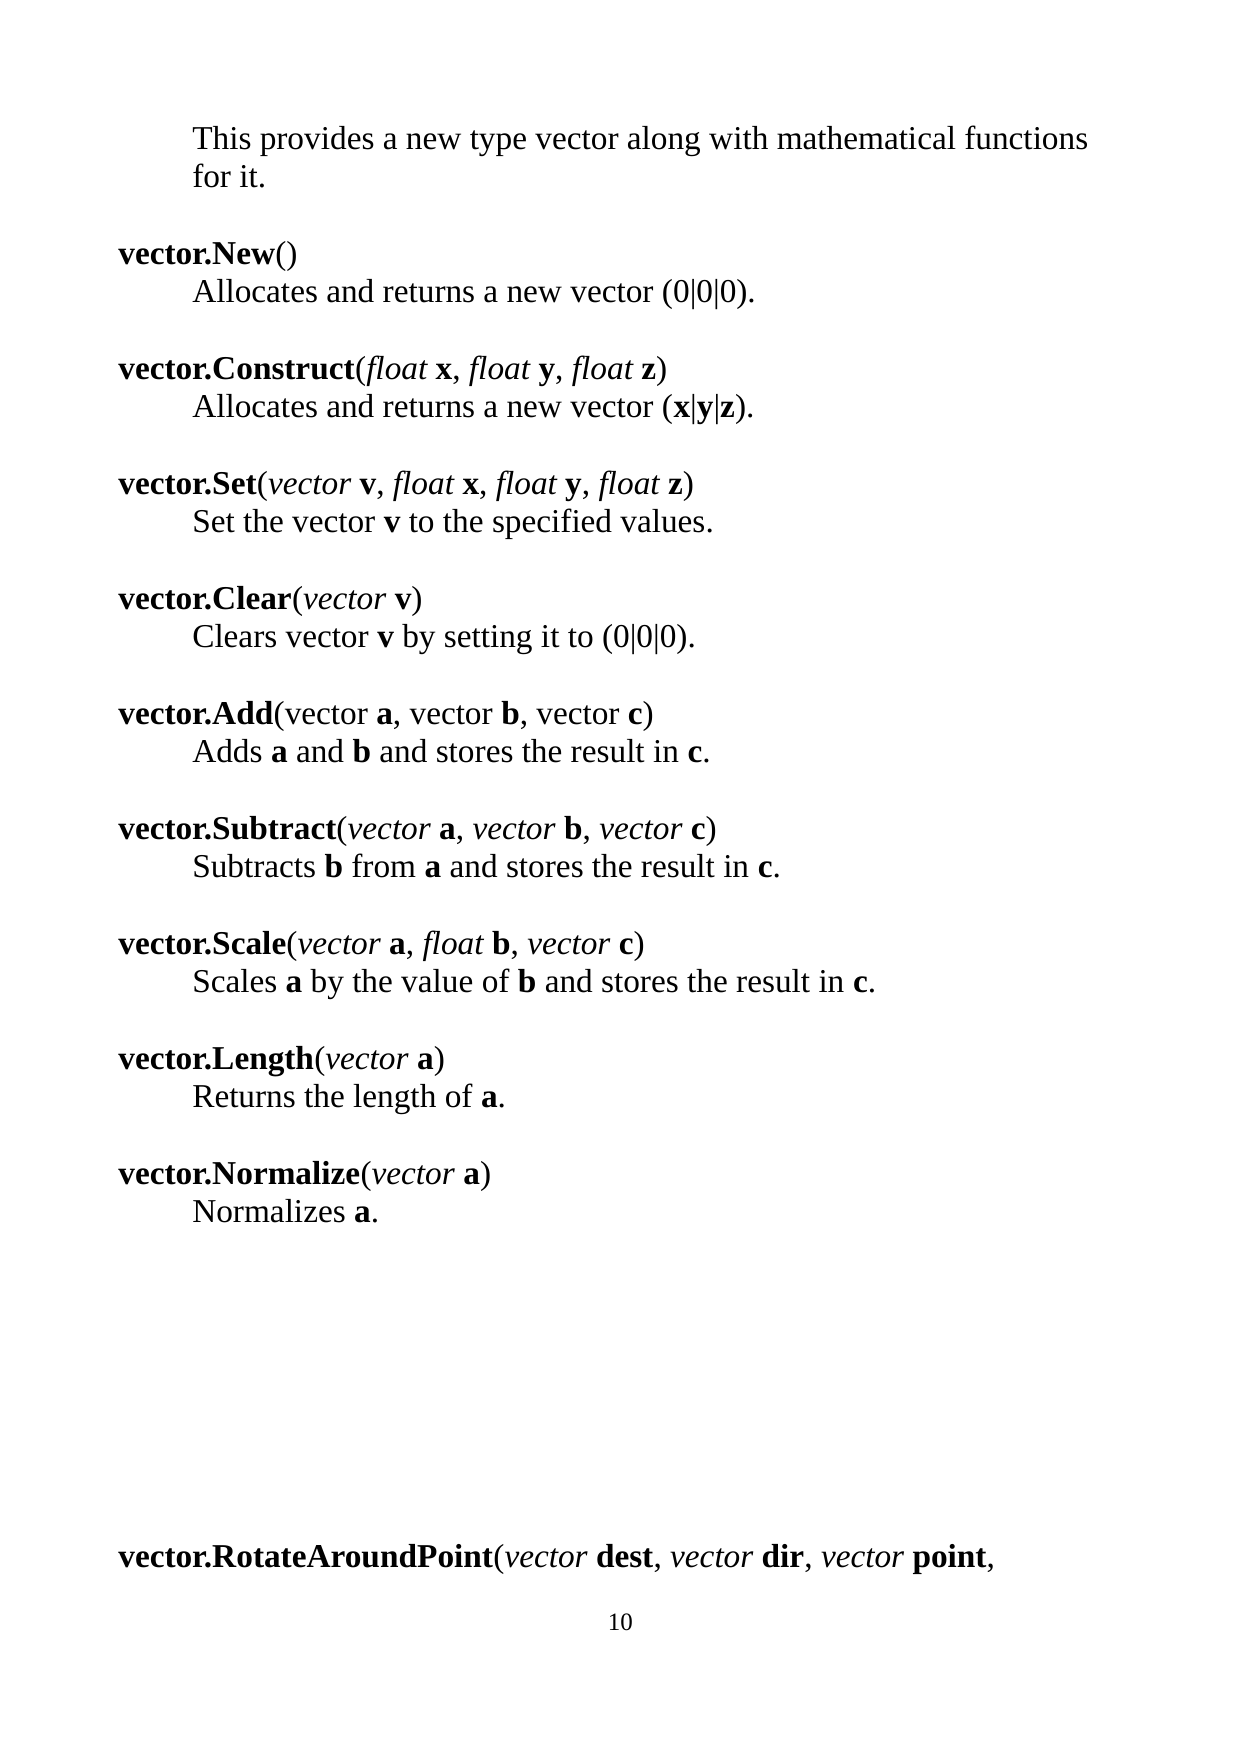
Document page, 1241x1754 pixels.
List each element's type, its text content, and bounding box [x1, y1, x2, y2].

text Normalizes a. [118, 1191, 1122, 1230]
text vector.New() [118, 233, 1122, 271]
text Returns the length of a. [118, 1076, 1122, 1115]
text vector.Add(vector a, vector b, vector c) [118, 693, 1122, 731]
text vector.Subtract(vector a, vector b, vector c) [118, 808, 1122, 846]
text vector.Scale(vector a, float b, vector c) [118, 923, 1122, 961]
text Subtracts b from a and stores the result in c. [118, 846, 1122, 885]
text Allocates and returns a new vector (0|0|0). [118, 271, 1122, 310]
text Set the vector v to the specified values. [118, 501, 1122, 540]
text Clears vector v by setting it to (0|0|0). [118, 616, 1122, 655]
text vector.Length(vector a) [118, 1038, 1122, 1076]
text vector.Normalize(vector a) [118, 1153, 1122, 1191]
text vector.Clear(vector v) [118, 578, 1122, 616]
text Allocates and returns a new vector (x|y|z). [118, 386, 1122, 425]
text Scales a by the value of b and stores the result in c. [118, 961, 1122, 1000]
text vector.Set(vector v, float x, float y, float z) [118, 463, 1122, 501]
text This provides a new type vector along with mathematical functions for it. [118, 118, 1122, 195]
text vector.RotateAroundPoint(vector dest, vector dir, vector point, [118, 1536, 1122, 1575]
text vector.Construct(float x, float y, float z) [118, 348, 1122, 386]
text Adds a and b and stores the result in c. [118, 731, 1122, 770]
